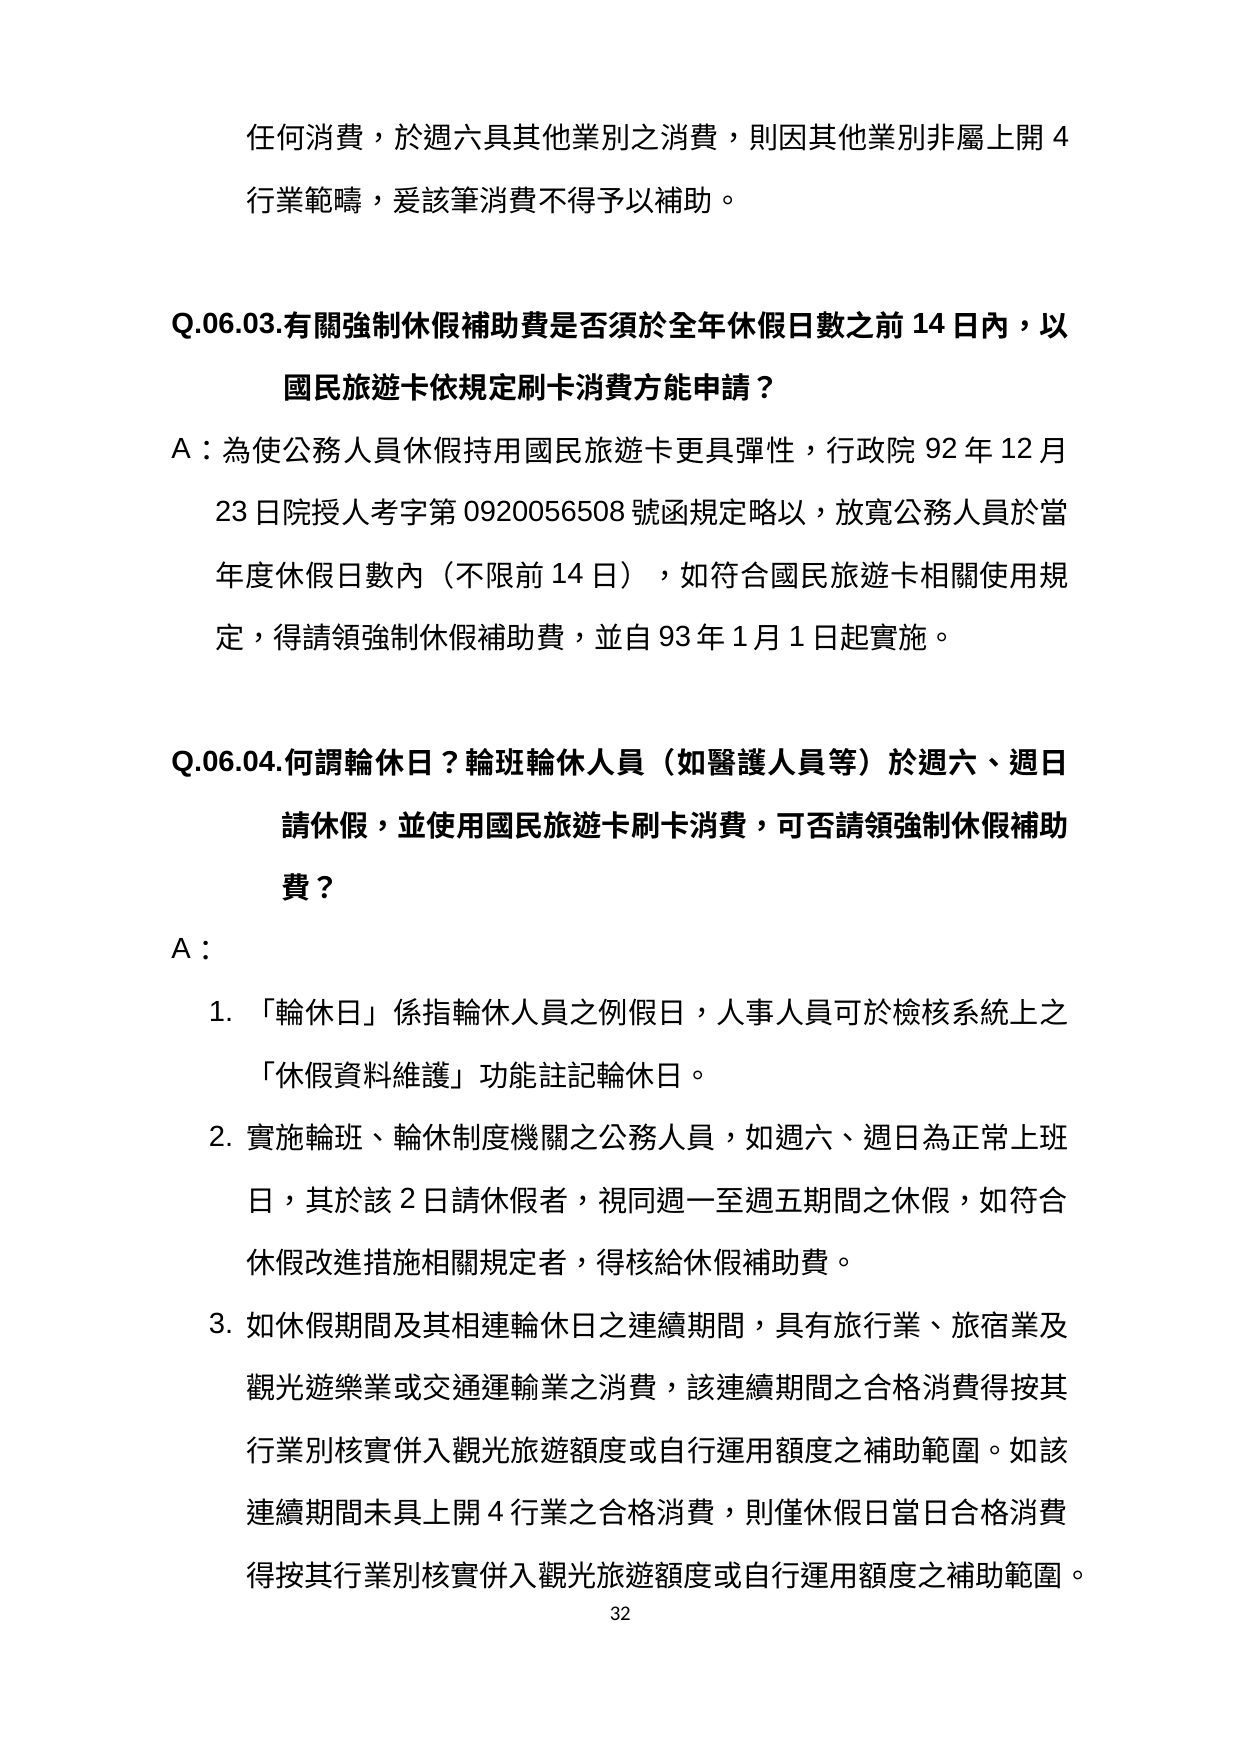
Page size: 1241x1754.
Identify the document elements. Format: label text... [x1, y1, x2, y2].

list 任何消費，於週六具其他業別之消費，則因其他業別非屬上開4行業範疇，爰該筆消費不得予以補助。 [209, 94, 1069, 219]
text Q.06.04.何謂輪休日？輪班輪休人員（如醫護人員等）於週六、週日請休假，並使用國民旅遊卡刷卡消費，可否請領強制休假補助費？ [171, 719, 1069, 907]
text A：為使公務人員休假持用國民旅遊卡更具彈性，行政院92年12月23日院授人考字第0920056508號函規定略以，放寬公務人員於當年度休假日數內（不限前14日），如符合國民旅遊卡相關使用規定，得請領強制休假補助費，並自93年1月1日起實施。 [171, 407, 1069, 657]
text A： [171, 907, 1069, 969]
list 如休假期間及其相連輪休日之連續期間，具有旅行業、旅宿業及觀光遊樂業或交通運輸業之消費，該連續期間之合格消費得按其行業別核實併入觀光旅遊額度或自行運用額度之補助範圍。如該連續期間未具上開4行業之合格消費，則僅休假日當日合格消費得按其行業別核實併入觀光旅遊額度或自行運用額度之補助範圍。 [209, 1282, 1069, 1594]
list 實施輪班、輪休制度機關之公務人員，如週六、週日為正常上班日，其於該2日請休假者，視同週一至週五期間之休假，如符合休假改進措施相關規定者，得核給休假補助費。 [209, 1094, 1069, 1282]
list 「輪休日」係指輪休人員之例假日，人事人員可於檢核系統上之「休假資料維護」功能註記輪休日。 [209, 969, 1069, 1094]
text Q.06.03.有關強制休假補助費是否須於全年休假日數之前14日內，以國民旅遊卡依規定刷卡消費方能申請？ [171, 282, 1069, 407]
